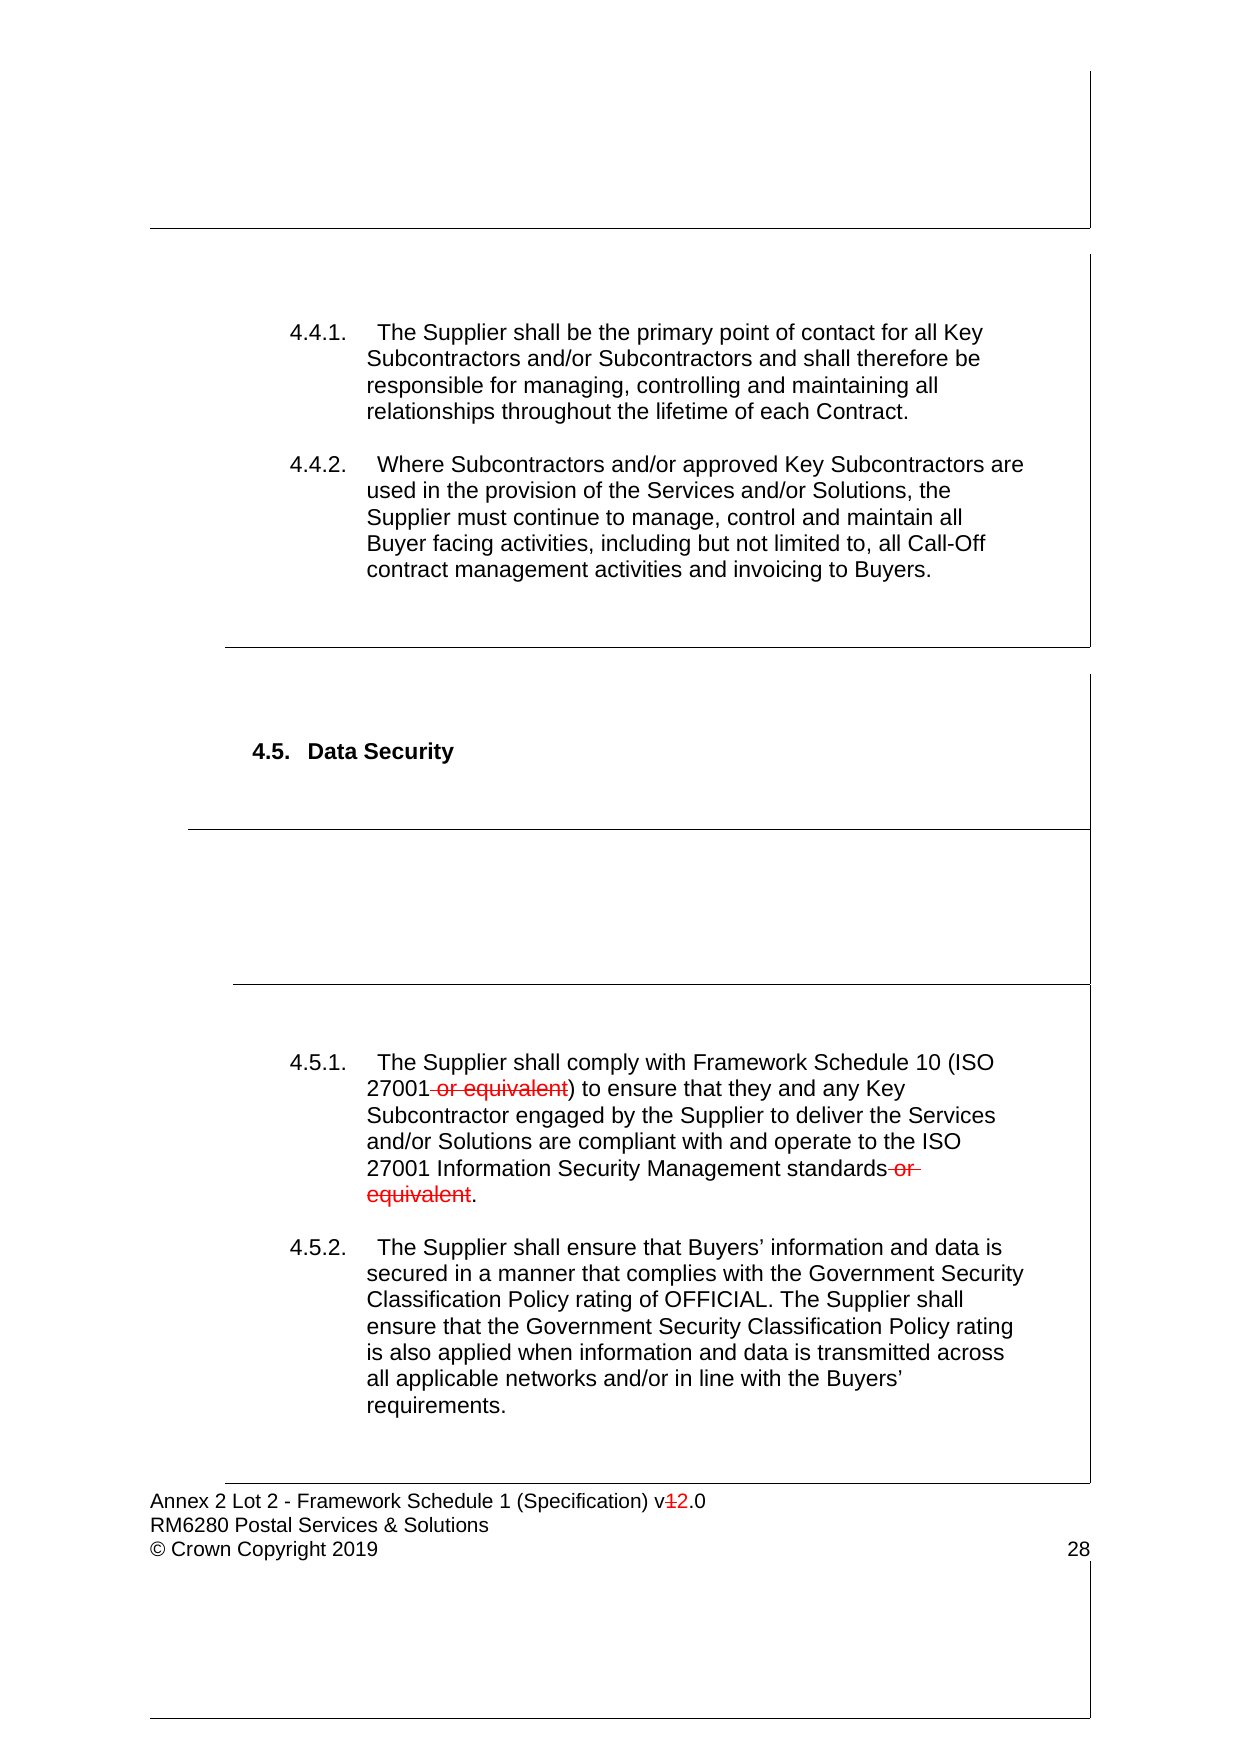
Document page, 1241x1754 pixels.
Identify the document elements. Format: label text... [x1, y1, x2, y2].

list Data Security [187, 673, 1090, 829]
list Where Subcontractors and/or approved Key Subcontractors are used in the provision of the Services and/or Solutions, the Supplier must continue to manage, control and maintain all Buyer facing activities, including but not limited to, all Call-Off contract management activities and invoicing to Buyers. [225, 451, 1090, 647]
list The Supplier shall ensure that Buyers’ information and data is secured in a manner that complies with the Government Security Classification Policy rating of OFFICIAL. The Supplier shall ensure that the Government Security Classification Policy rating is also applied when information and data is transmitted across all applicable networks and/or in line with the Buyers’ requirements. [225, 1233, 1090, 1483]
list The Supplier shall be the primary point of contact for all Key Subcontractors and/or Subcontractors and shall therefore be responsible for managing, controlling and maintaining all relationships throughout the lifetime of each Contract. [225, 254, 1090, 424]
list The Supplier shall comply with Framework Schedule 10 (ISO 27001 or equivalent) to ensure that they and any Key Subcontractor engaged by the Supplier to deliver the Services and/or Solutions are compliant with and operate to the ISO 27001 Information Security Management standards or equivalent. [225, 984, 1090, 1207]
